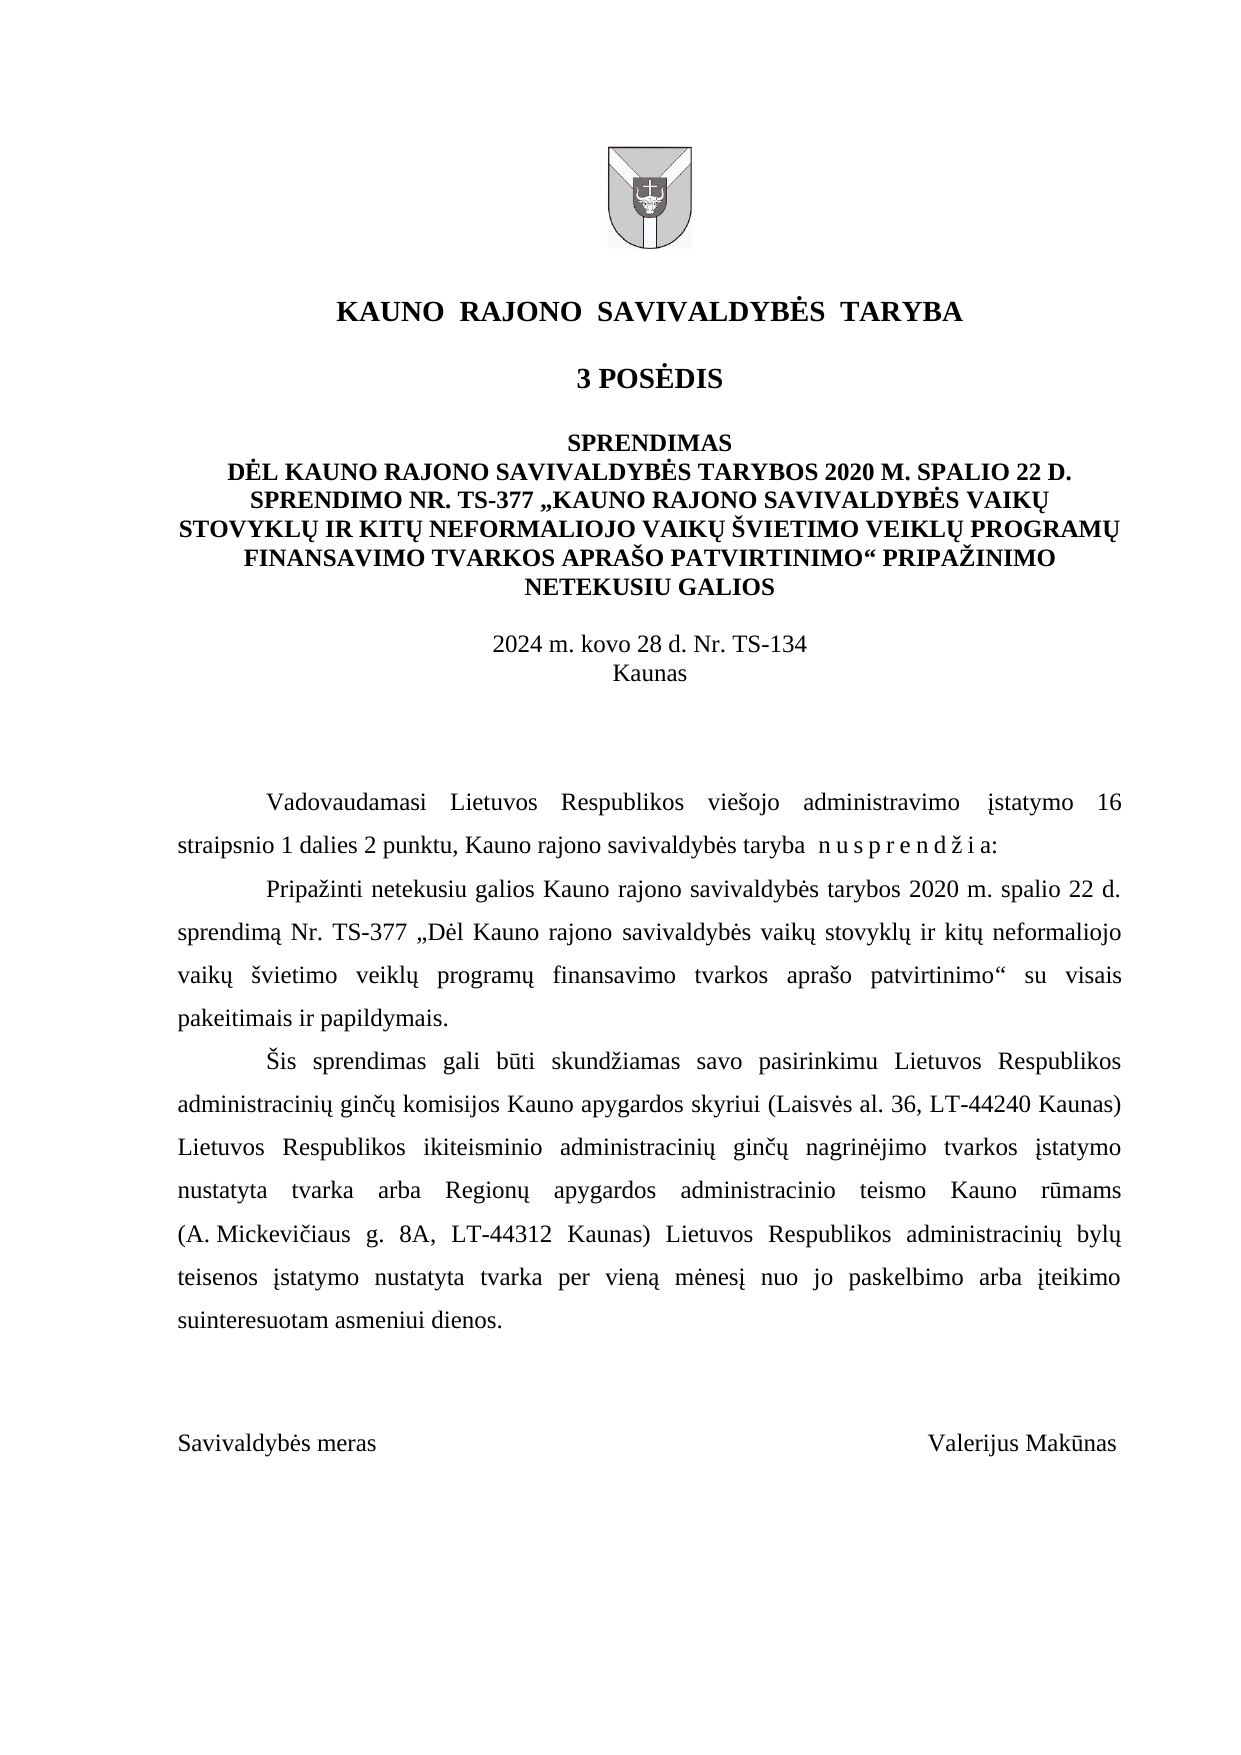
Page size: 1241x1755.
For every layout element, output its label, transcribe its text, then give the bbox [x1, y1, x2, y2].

text SPRENDIMAS [177, 428, 1122, 457]
text Pripažinti netekusiu galios Kauno rajono savivaldybės tarybos 2020 m. spalio 22 d. sprendimą Nr. TS-377 „Dėl Kauno rajono savivaldybės vaikų stovyklų ir kitų neformaliojo vaikų švietimo veiklų programų finansavimo tvarkos aprašo patvirtinimo“ su visais pakeitimais ir papildymais. [177, 874, 1122, 1032]
text 3 POSĖDIS [177, 361, 1122, 394]
text Savivaldybės meras Valerijus Makūnas [177, 1428, 1122, 1457]
text 2024 m. kovo 28 d. Nr. TS-134 [177, 629, 1122, 658]
text Šis sprendimas gali būti skundžiamas savo pasirinkimu Lietuvos Respublikos administracinių ginčų komisijos Kauno apygardos skyriui (Laisvės al. 36, LT-44240 Kaunas) Lietuvos Respublikos ikiteisminio administracinių ginčų nagrinėjimo tvarkos įstatymo nustatyta tvarka arba Regionų apygardos administracinio teismo Kauno rūmams (A. Mickevičiaus g. 8A, LT-44312 Kaunas) Lietuvos Respublikos administracinių bylų teisenos įstatymo nustatyta tvarka per vieną mėnesį nuo jo paskelbimo arba įteikimo suinteresuotam asmeniui dienos. [177, 1046, 1122, 1334]
text Vadovaudamasi Lietuvos Respublikos viešojo administravimo įstatymo 16 straipsnio 1 dalies 2 punktu, Kauno rajono savivaldybės taryba nusprendžia: [177, 787, 1122, 859]
text KAUNO RAJONO SAVIVALDYBĖS TARYBA [177, 294, 1122, 327]
text Kaunas [177, 658, 1122, 687]
text DĖL KAUNO RAJONO SAVIVALDYBĖS TARYBOS 2020 M. SPALIO 22 D. SPRENDIMO NR. TS-377 „KAUNO RAJONO SAVIVALDYBĖS VAIKŲ STOVYKLŲ IR KITŲ NEFORMALIOJO VAIKŲ ŠVIETIMO VEIKLŲ PROGRAMŲ FINANSAVIMO TVARKOS APRAŠO PATVIRTINIMO“ PRIPAŽINIMO NETEKUSIU GALIOS [177, 457, 1122, 601]
